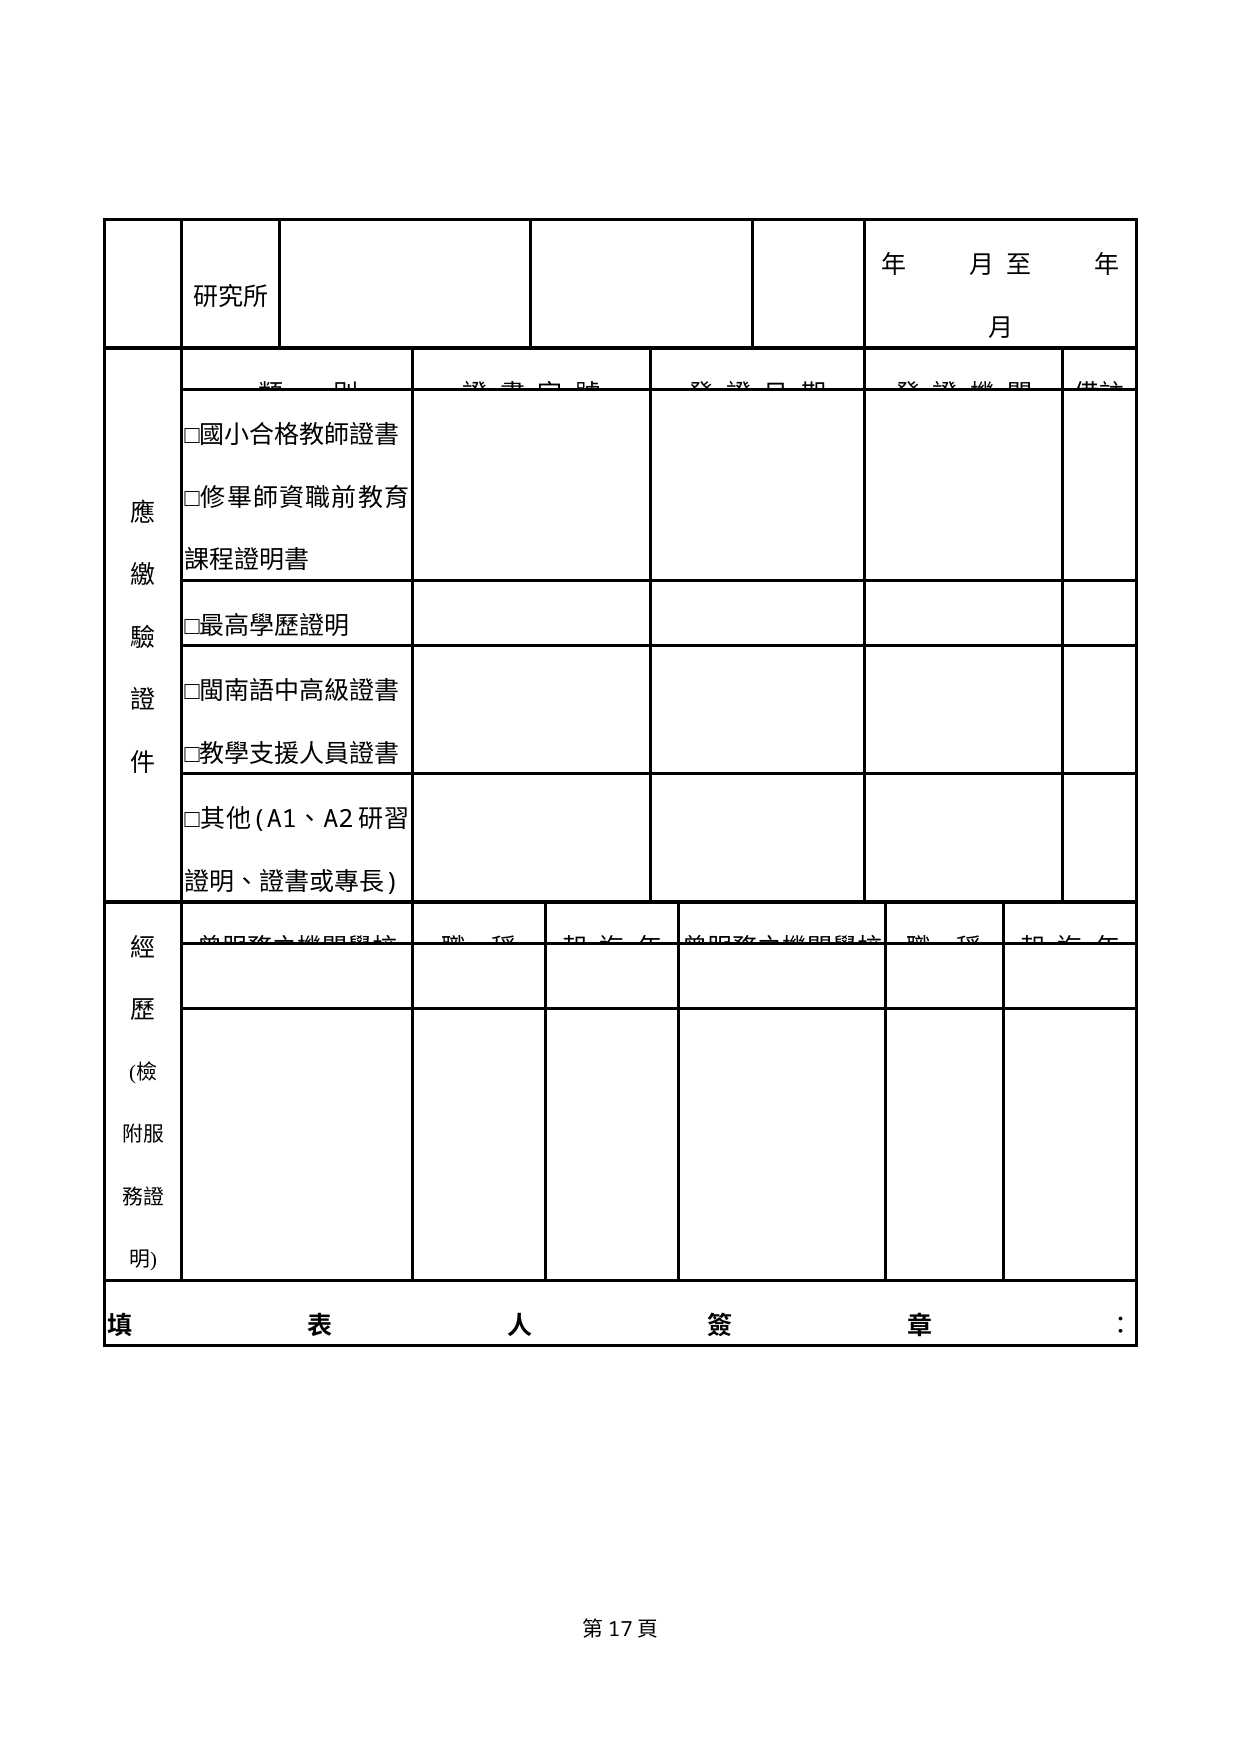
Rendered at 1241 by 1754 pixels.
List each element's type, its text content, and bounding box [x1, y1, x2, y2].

table_cell □閩南語中高級證書 □教學支援人員證書 [183, 647, 411, 772]
table_cell 年 月 至 年 月 [866, 221, 1135, 346]
table_cell [414, 391, 649, 578]
table_cell 研究所 [183, 221, 278, 346]
table_cell [183, 945, 411, 1007]
table_cell [1005, 1010, 1135, 1278]
table_cell [652, 775, 863, 900]
table_cell [1064, 647, 1135, 772]
table_cell [281, 221, 529, 346]
table_cell □最高學歷證明 [183, 582, 411, 644]
table_cell [652, 582, 863, 644]
table_cell [414, 647, 649, 772]
table_cell [547, 945, 677, 1007]
table_cell 備註 [1064, 350, 1135, 388]
table_cell 起 迄 年 月 [1005, 904, 1135, 942]
table_cell [866, 391, 1061, 578]
table_cell [547, 1010, 677, 1278]
table_cell 起 迄 年 月 [547, 904, 677, 942]
table_cell [680, 945, 884, 1007]
table_cell [1005, 945, 1135, 1007]
table_cell [680, 1010, 884, 1278]
table_cell 曾服務之機關學校 [680, 904, 884, 942]
table_cell [532, 221, 751, 346]
table_cell [866, 647, 1061, 772]
table_cell □國小合格教師證書 □修畢師資職前教育課程證明書 [183, 391, 411, 578]
table_cell 發 證 日 期 [652, 350, 863, 388]
table_cell [866, 775, 1061, 900]
table_cell [754, 221, 863, 346]
table_cell 證 書 字 號 [414, 350, 649, 388]
table_cell [414, 1010, 544, 1278]
table_cell 應 繳 驗 證 件 [106, 350, 180, 900]
table_cell [414, 945, 544, 1007]
table_cell [1064, 775, 1135, 900]
table_cell 經歷(檢附服務證明) [106, 904, 180, 1278]
table_cell [1064, 582, 1135, 644]
table_cell [183, 1010, 411, 1278]
table_cell [414, 775, 649, 900]
table_cell □其他(A1、A2研習證明、證書或專長) [183, 775, 411, 900]
table_cell 發 證 機 關 [866, 350, 1061, 388]
table_cell [652, 391, 863, 578]
table_cell 曾服務之機關學校 [183, 904, 411, 942]
table_cell 職 稱 [414, 904, 544, 942]
table_cell 填表人簽章： 填表日期： 年 月 日 [106, 1282, 1135, 1343]
table_cell 類 別 [183, 350, 411, 388]
table_cell [106, 221, 180, 346]
table_cell [887, 945, 1002, 1007]
table_cell [1064, 391, 1135, 578]
table_cell [887, 1010, 1002, 1278]
table_cell [414, 582, 649, 644]
table_cell 職 稱 [887, 904, 1002, 942]
table_cell [866, 582, 1061, 644]
table_cell [652, 647, 863, 772]
